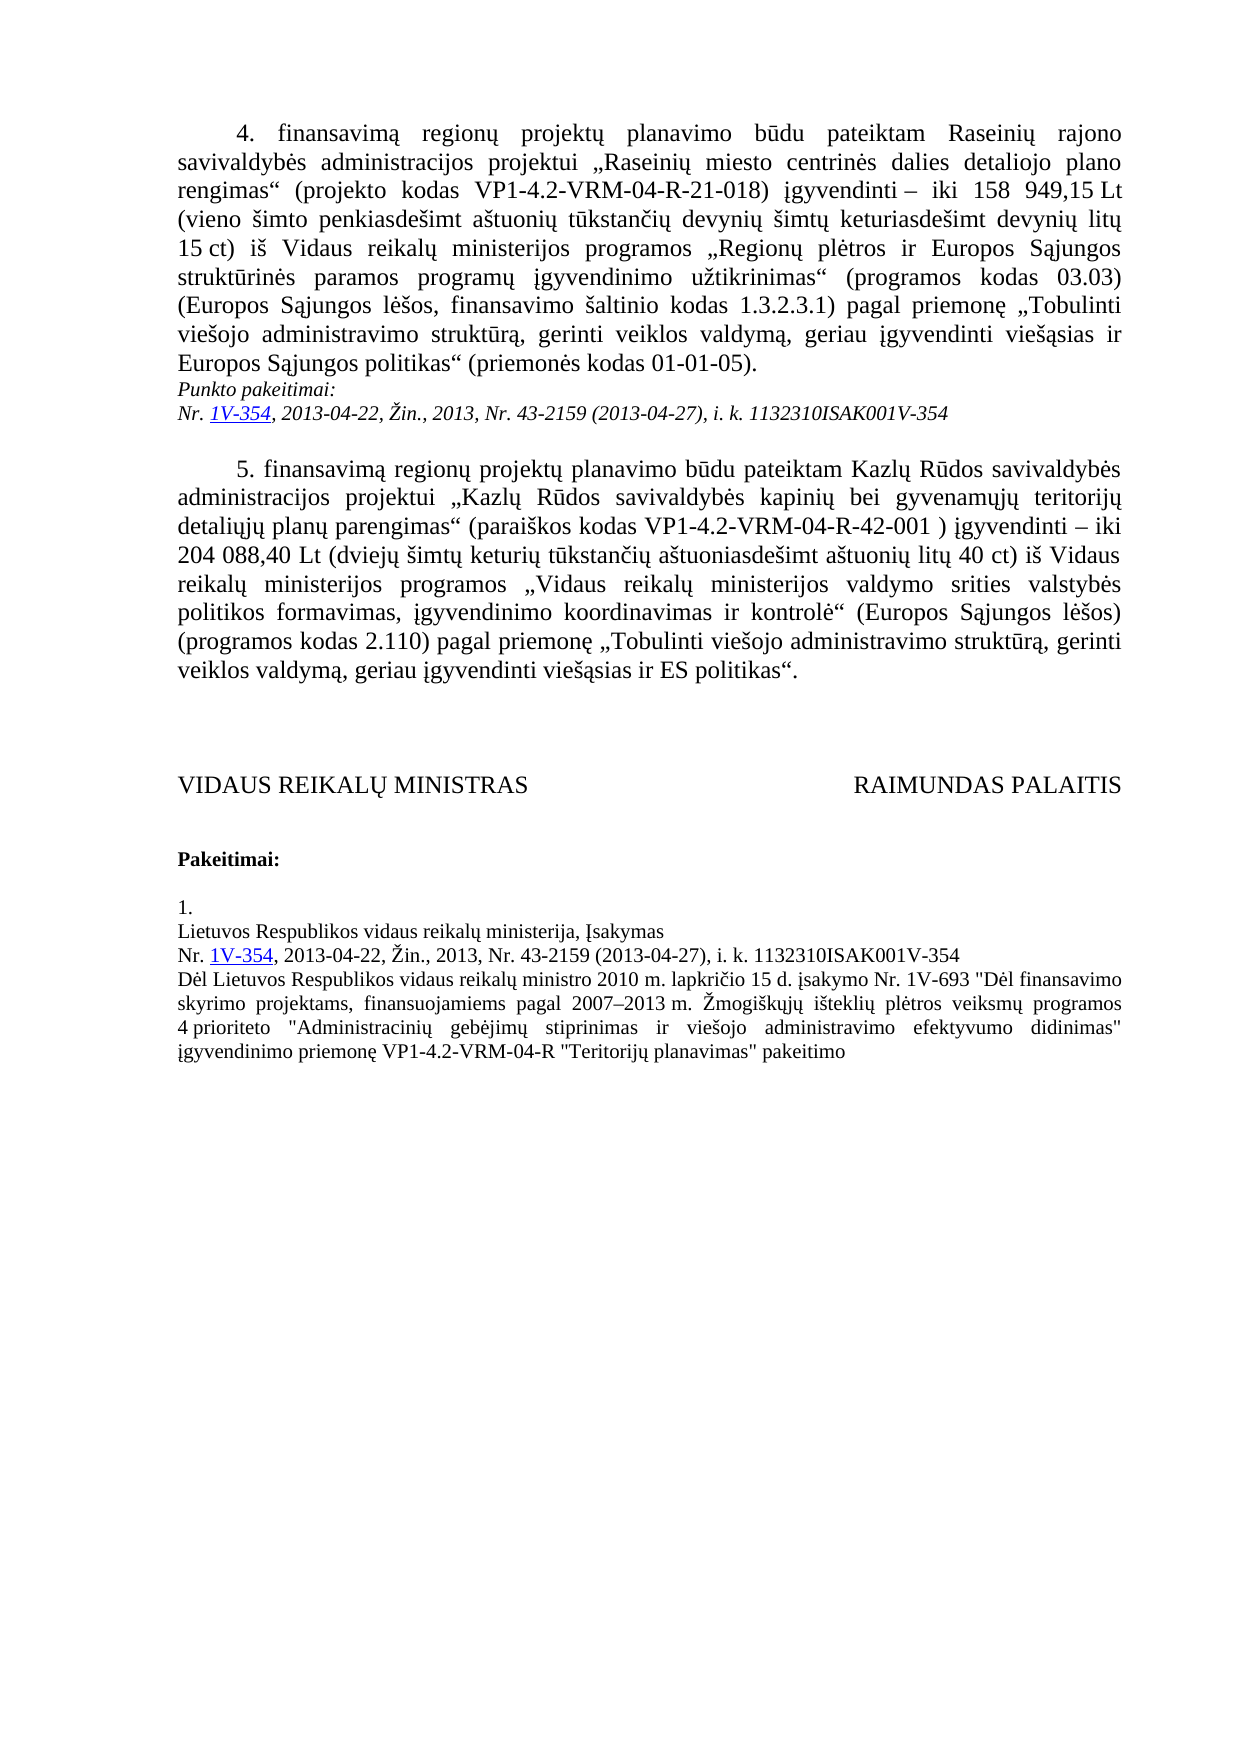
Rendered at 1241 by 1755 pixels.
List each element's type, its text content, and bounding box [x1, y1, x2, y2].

text Pakeitimai: [177, 847, 1122, 871]
text Dėl Lietuvos Respublikos vidaus reikalų ministro 2010 m. lapkričio 15 d. įsakymo Nr. 1V-693 "Dėl finansavimo skyrimo projektams, finansuojamiems pagal 2007–2013 m. Žmogiškųjų išteklių plėtros veiksmų programos 4 prioriteto "Administracinių gebėjimų stiprinimas ir viešojo administravimo efektyvumo didinimas" įgyvendinimo priemonę VP1-4.2-VRM-04-R "Teritorijų planavimas" pakeitimo [177, 967, 1122, 1063]
text Lietuvos Respublikos vidaus reikalų ministerija, Įsakymas [177, 919, 1122, 943]
text Nr. 1V-354, 2013-04-22, Žin., 2013, Nr. 43-2159 (2013-04-27), i. k. 1132310ISAK001V-354 [177, 401, 1122, 425]
text 1. [177, 895, 1122, 919]
text 5. finansavimą regionų projektų planavimo būdu pateiktam Kazlų Rūdos savivaldybės administracijos projektui „Kazlų Rūdos savivaldybės kapinių bei gyvenamųjų teritorijų detaliųjų planų parengimas“ (paraiškos kodas VP1-4.2-VRM-04-R-42-001 ) įgyvendinti – iki 204 088,40 Lt (dviejų šimtų keturių tūkstančių aštuoniasdešimt aštuonių litų 40 ct) iš Vidaus reikalų ministerijos programos „Vidaus reikalų ministerijos valdymo srities valstybės politikos formavimas, įgyvendinimo koordinavimas ir kontrolė“ (Europos Sąjungos lėšos) (programos kodas 2.110) pagal priemonę „Tobulinti viešojo administravimo struktūrą, gerinti veiklos valdymą, geriau įgyvendinti viešąsias ir ES politikas“. [177, 454, 1122, 684]
text 4. finansavimą regionų projektų planavimo būdu pateiktam Raseinių rajono savivaldybės administracijos projektui „Raseinių miesto centrinės dalies detaliojo plano rengimas“ (projekto kodas VP1-4.2-VRM-04-R-21-018) įgyvendinti – iki 158 949,15 Lt (vieno šimto penkiasdešimt aštuonių tūkstančių devynių šimtų keturiasdešimt devynių litų 15 ct) iš Vidaus reikalų ministerijos programos „Regionų plėtros ir Europos Sąjungos struktūrinės paramos programų įgyvendinimo užtikrinimas“ (programos kodas 03.03) (Europos Sąjungos lėšos, finansavimo šaltinio kodas 1.3.2.3.1) pagal priemonę „Tobulinti viešojo administravimo struktūrą, gerinti veiklos valdymą, geriau įgyvendinti viešąsias ir Europos Sąjungos politikas“ (priemonės kodas 01-01-05). [177, 118, 1122, 377]
text Nr. 1V-354, 2013-04-22, Žin., 2013, Nr. 43-2159 (2013-04-27), i. k. 1132310ISAK001V-354 [177, 943, 1122, 967]
text Vidaus reikalų ministras Raimundas Palaitis [177, 770, 1122, 799]
text Punkto pakeitimai: [177, 377, 1122, 401]
